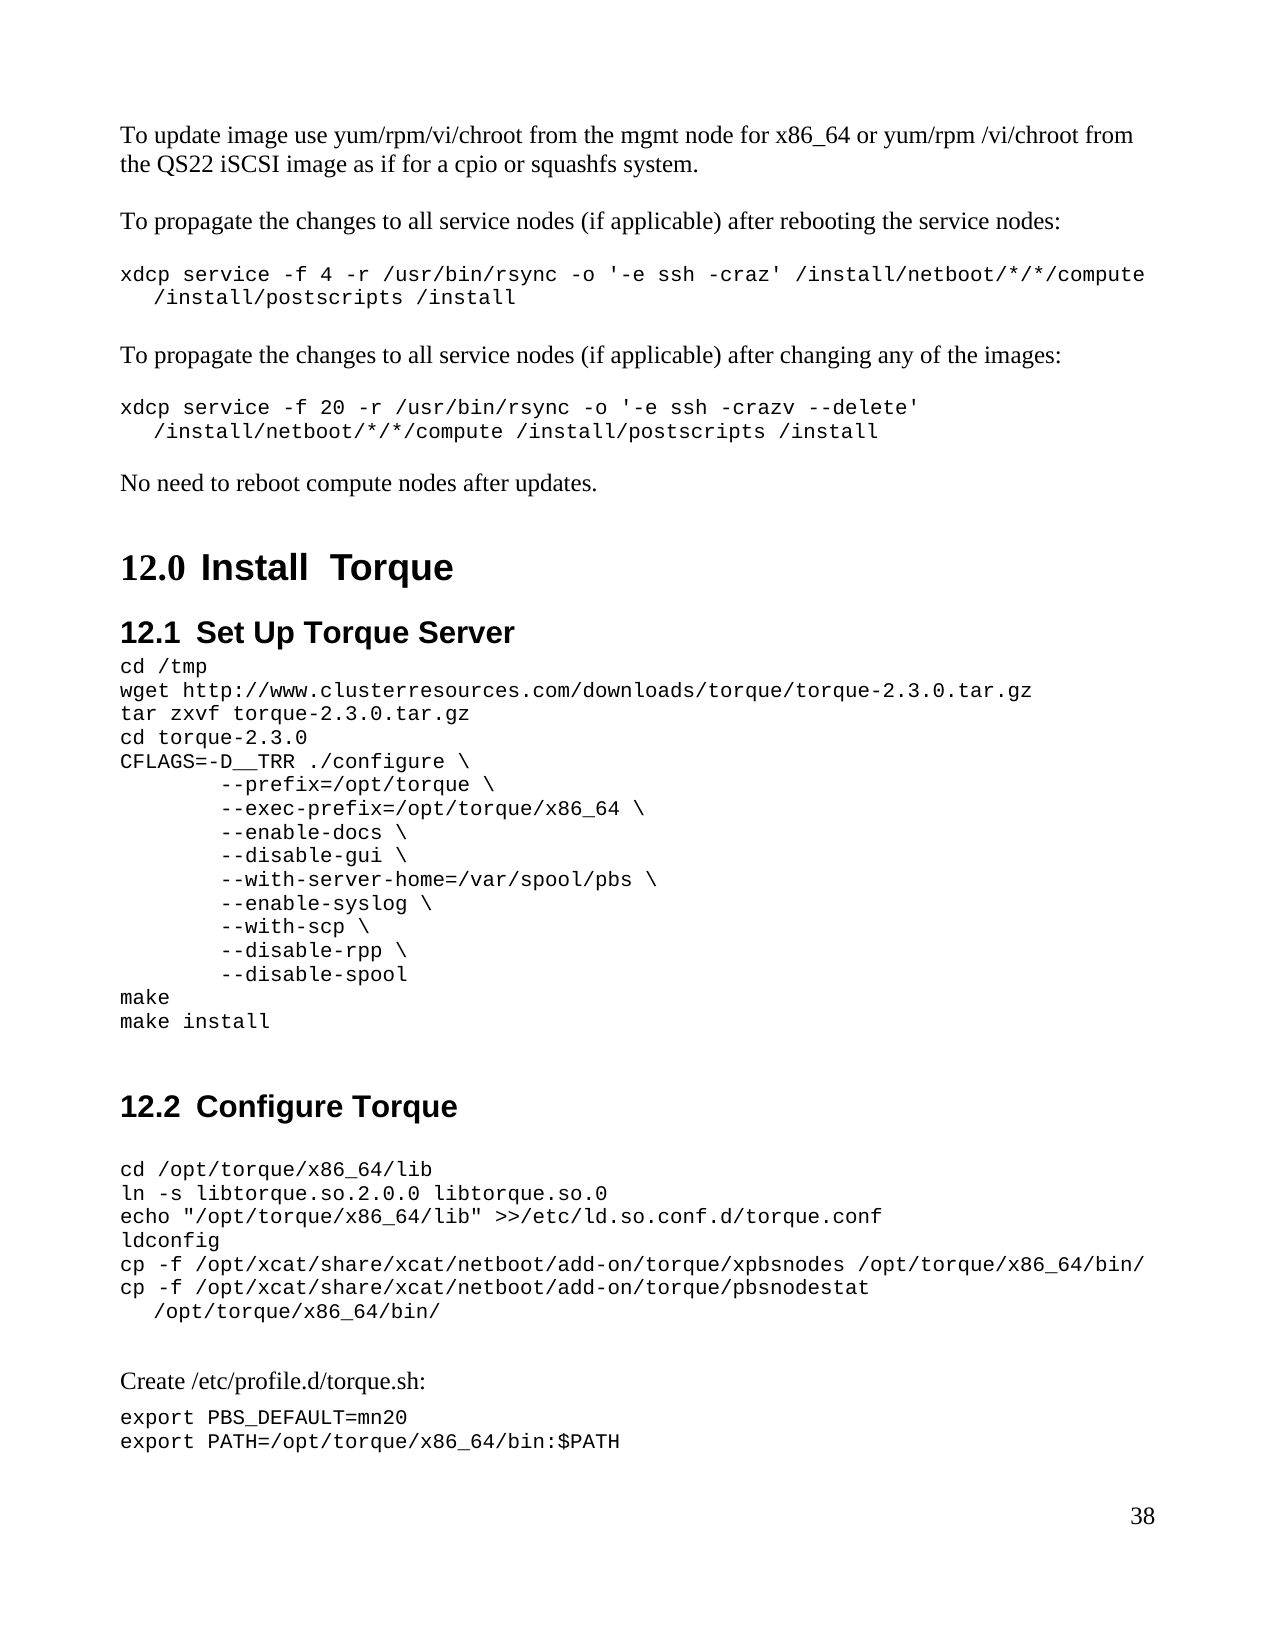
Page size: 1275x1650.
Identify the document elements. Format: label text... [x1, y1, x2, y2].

text export PATH=/opt/torque/x86_64/bin:$PATH [120, 1431, 1155, 1454]
text xdcp service -f 20 -r /usr/bin/rsync -o '-e ssh -crazv --delete' /install/netboot/*/*/compute /install/postscripts /install [120, 397, 1155, 444]
text --disable-spool [120, 963, 1155, 987]
text xdcp service -f 4 -r /usr/bin/rsync -o '-e ssh -craz' /install/netboot/*/*/compute /install/postscripts /install [120, 264, 1155, 311]
subtitle Configure Torque [120, 1088, 1155, 1124]
text make install [120, 1011, 1155, 1034]
text cd /tmp [120, 656, 1155, 680]
text CFLAGS=-D__TRR ./configure \ [120, 751, 1155, 774]
text To propagate the changes to all service nodes (if applicable) after rebooting the service nodes: [120, 206, 1155, 235]
text cd /opt/torque/x86_64/lib [120, 1159, 1155, 1183]
text --enable-docs \ [120, 822, 1155, 845]
text --with-server-home=/var/spool/pbs \ [120, 869, 1155, 893]
text --with-scp \ [120, 916, 1155, 940]
subtitle Install Torque [120, 546, 1155, 589]
text --disable-gui \ [120, 845, 1155, 869]
text cp -f /opt/xcat/share/xcat/netboot/add-on/torque/pbsnodestat /opt/torque/x86_64/bin/ [120, 1277, 1155, 1325]
subtitle Set Up Torque Server [120, 614, 1155, 650]
text wget http://www.clusterresources.com/downloads/torque/torque-2.3.0.tar.gz [120, 680, 1155, 703]
text cp -f /opt/xcat/share/xcat/netboot/add-on/torque/xpbsnodes /opt/torque/x86_64/bin/ [120, 1254, 1155, 1277]
text tar zxvf torque-2.3.0.tar.gz [120, 703, 1155, 727]
text ln -s libtorque.so.2.0.0 libtorque.so.0 [120, 1183, 1155, 1206]
text To update image use yum/rpm/vi/chroot from the mgmt node for x86_64 or yum/rpm /vi/chroot from the QS22 iSCSI image as if for a cpio or squashfs system. [120, 120, 1155, 177]
text export PBS_DEFAULT=mn20 [120, 1407, 1155, 1431]
text cd torque-2.3.0 [120, 727, 1155, 751]
text Create /etc/profile.d/torque.sh: [120, 1366, 1155, 1395]
text No need to reboot compute nodes after updates. [120, 468, 1155, 497]
text --exec-prefix=/opt/torque/x86_64 \ [120, 798, 1155, 822]
text --enable-syslog \ [120, 893, 1155, 916]
text ldconfig [120, 1230, 1155, 1254]
text --prefix=/opt/torque \ [120, 774, 1155, 798]
text echo "/opt/torque/x86_64/lib" >>/etc/ld.so.conf.d/torque.conf [120, 1206, 1155, 1230]
text To propagate the changes to all service nodes (if applicable) after changing any of the images: [120, 340, 1155, 368]
text --disable-rpp \ [120, 940, 1155, 963]
text make [120, 987, 1155, 1011]
